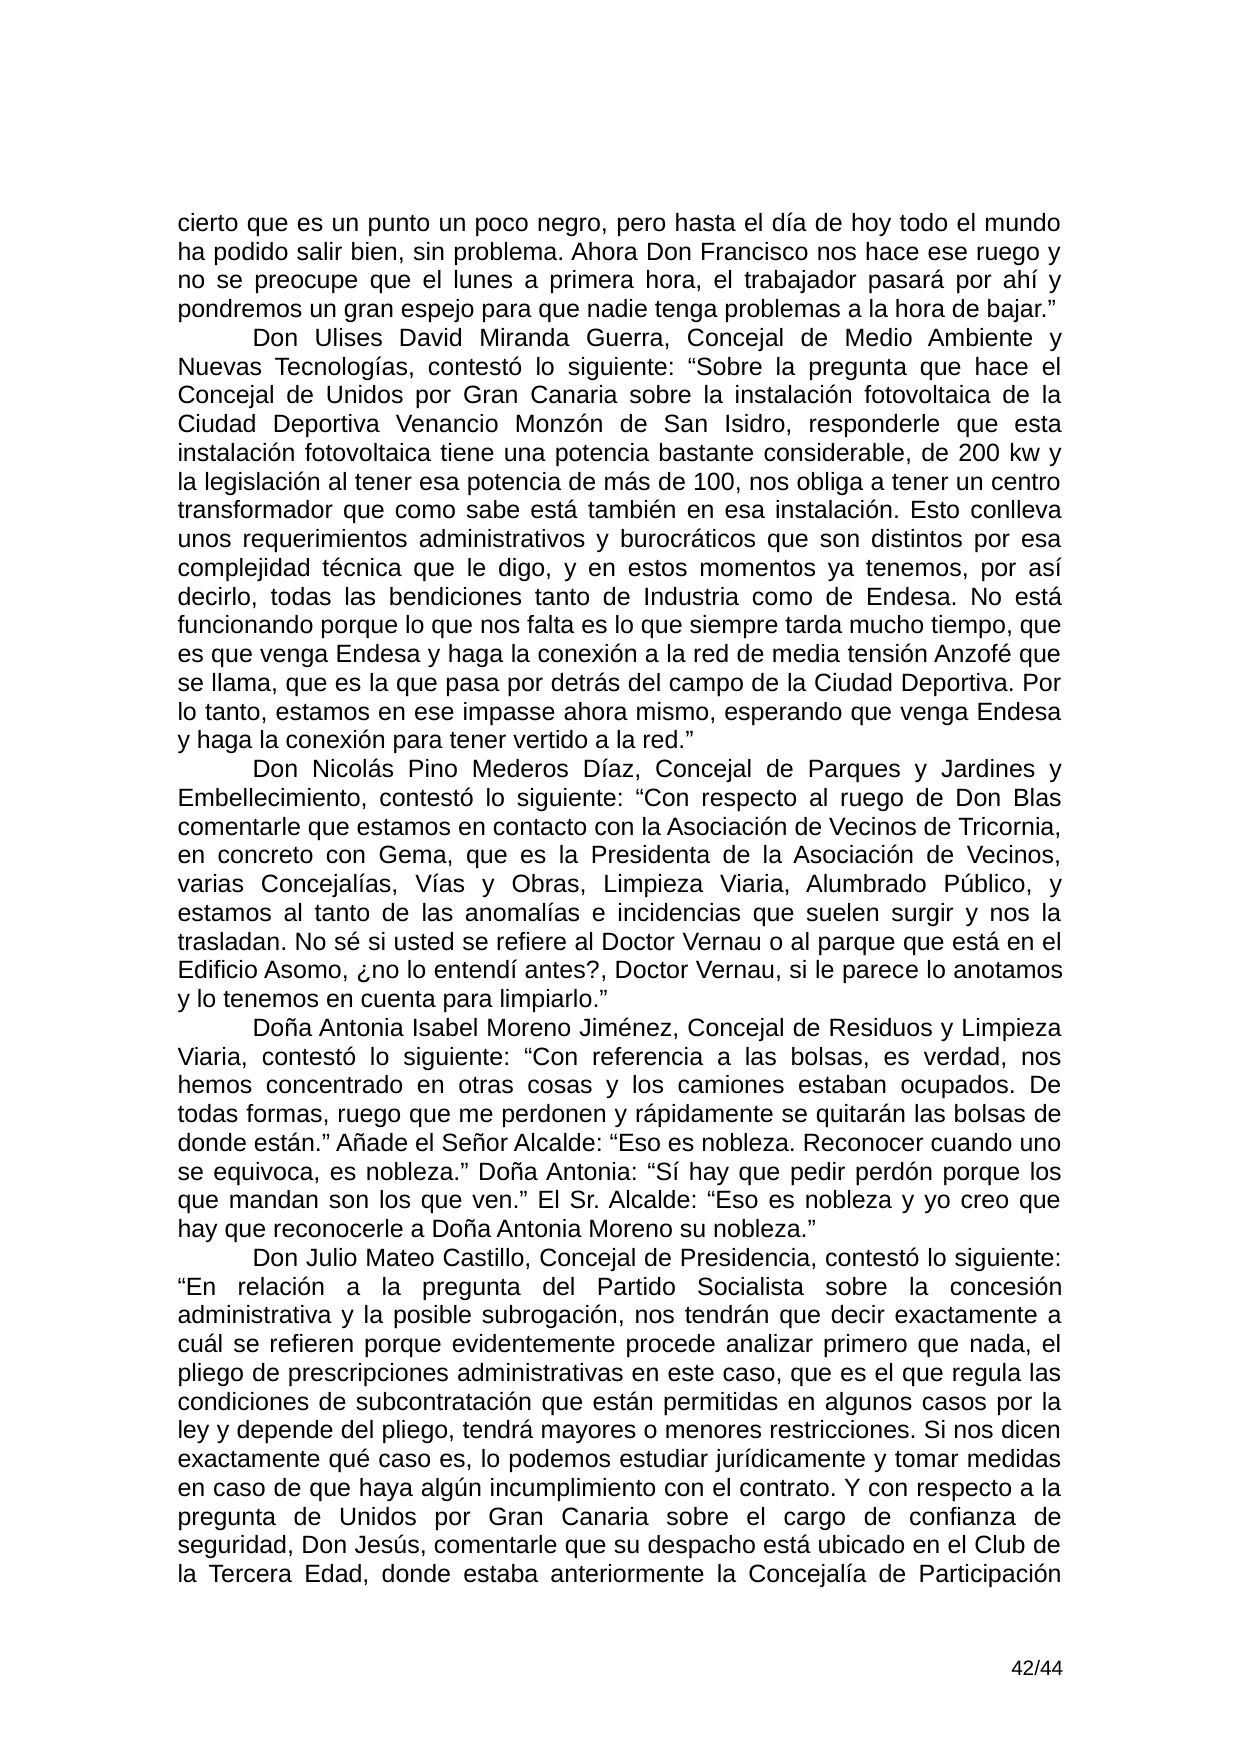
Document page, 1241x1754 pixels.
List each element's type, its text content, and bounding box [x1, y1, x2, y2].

text Doña Antonia Isabel Moreno Jiménez, Concejal de Residuos y Limpieza Viaria, contestó lo siguiente: “Con referencia a las bolsas, es verdad, nos hemos concentrado en otras cosas y los camiones estaban ocupados. De todas formas, ruego que me perdonen y rápidamente se quitarán las bolsas de donde están.” Añade el Señor Alcalde: “Eso es nobleza. Reconocer cuando uno se equivoca, es nobleza.” Doña Antonia: “Sí hay que pedir perdón porque los que mandan son los que ven.” El Sr. Alcalde: “Eso es nobleza y yo creo que hay que reconocerle a Doña Antonia Moreno su nobleza.” [177, 1013, 1063, 1243]
text Don Julio Mateo Castillo, Concejal de Presidencia, contestó lo siguiente: “En relación a la pregunta del Partido Socialista sobre la concesión administrativa y la posible subrogación, nos tendrán que decir exactamente a cuál se refieren porque evidentemente procede analizar primero que nada, el pliego de prescripciones administrativas en este caso, que es el que regula las condiciones de subcontratación que están permitidas en algunos casos por la ley y depende del pliego, tendrá mayores o menores restricciones. Si nos dicen exactamente qué caso es, lo podemos estudiar jurídicamente y tomar medidas en caso de que haya algún incumplimiento con el contrato. Y con respecto a la pregunta de Unidos por Gran Canaria sobre el cargo de confianza de seguridad, Don Jesús, comentarle que su despacho está ubicado en el Club de la Tercera Edad, donde estaba anteriormente la Concejalía de Participación [177, 1243, 1063, 1588]
text Don Nicolás Pino Mederos Díaz, Concejal de Parques y Jardines y Embellecimiento, contestó lo siguiente: “Con respecto al ruego de Don Blas comentarle que estamos en contacto con la Asociación de Vecinos de Tricornia, en concreto con Gema, que es la Presidenta de la Asociación de Vecinos, varias Concejalías, Vías y Obras, Limpieza Viaria, Alumbrado Público, y estamos al tanto de las anomalías e incidencias que suelen surgir y nos la trasladan. No sé si usted se refiere al Doctor Vernau o al parque que está en el Edificio Asomo, ¿no lo entendí antes?, Doctor Vernau, si le parece lo anotamos y lo tenemos en cuenta para limpiarlo.” [177, 754, 1063, 1013]
text Don Ulises David Miranda Guerra, Concejal de Medio Ambiente y Nuevas Tecnologías, contestó lo siguiente: “Sobre la pregunta que hace el Concejal de Unidos por Gran Canaria sobre la instalación fotovoltaica de la Ciudad Deportiva Venancio Monzón de San Isidro, responderle que esta instalación fotovoltaica tiene una potencia bastante considerable, de 200 kw y la legislación al tener esa potencia de más de 100, nos obliga a tener un centro transformador que como sabe está también en esa instalación. Esto conlleva unos requerimientos administrativos y burocráticos que son distintos por esa complejidad técnica que le digo, y en estos momentos ya tenemos, por así decirlo, todas las bendiciones tanto de Industria como de Endesa. No está funcionando porque lo que nos falta es lo que siempre tarda mucho tiempo, que es que venga Endesa y haga la conexión a la red de media tensión Anzofé que se llama, que es la que pasa por detrás del campo de la Ciudad Deportiva. Por lo tanto, estamos en ese impasse ahora mismo, esperando que venga Endesa y haga la conexión para tener vertido a la red.” [177, 323, 1063, 754]
text cierto que es un punto un poco negro, pero hasta el día de hoy todo el mundo ha podido salir bien, sin problema. Ahora Don Francisco nos hace ese ruego y no se preocupe que el lunes a primera hora, el trabajador pasará por ahí y pondremos un gran espejo para que nadie tenga problemas a la hora de bajar.” [177, 208, 1063, 323]
